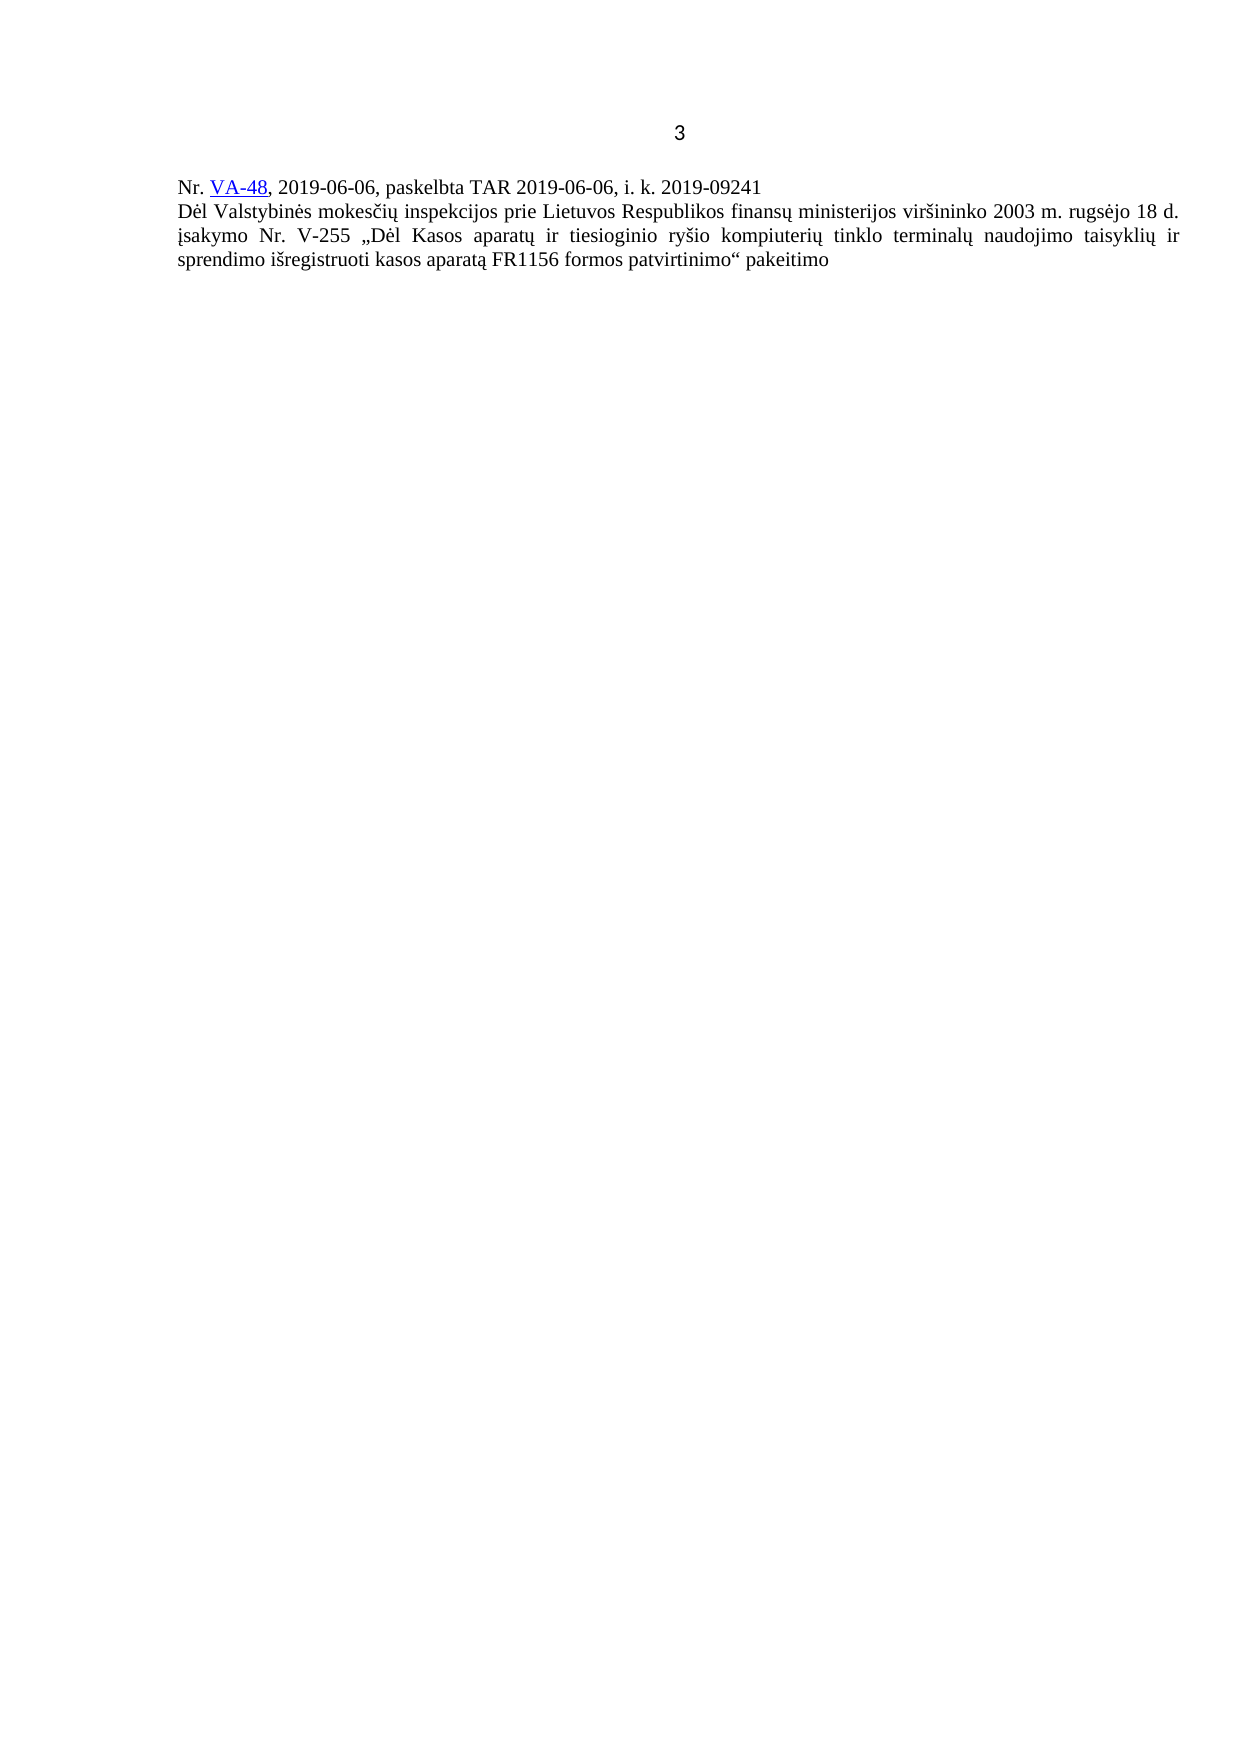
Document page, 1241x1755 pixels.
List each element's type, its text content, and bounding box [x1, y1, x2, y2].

text Dėl Valstybinės mokesčių inspekcijos prie Lietuvos Respublikos finansų ministerijos viršininko 2003 m. rugsėjo 18 d. įsakymo Nr. V-255 „Dėl Kasos aparatų ir tiesioginio ryšio kompiuterių tinklo terminalų naudojimo taisyklių ir sprendimo išregistruoti kasos aparatą FR1156 formos patvirtinimo“ pakeitimo [177, 199, 1181, 271]
text Nr. VA-48, 2019-06-06, paskelbta TAR 2019-06-06, i. k. 2019-09241 [177, 175, 1181, 199]
